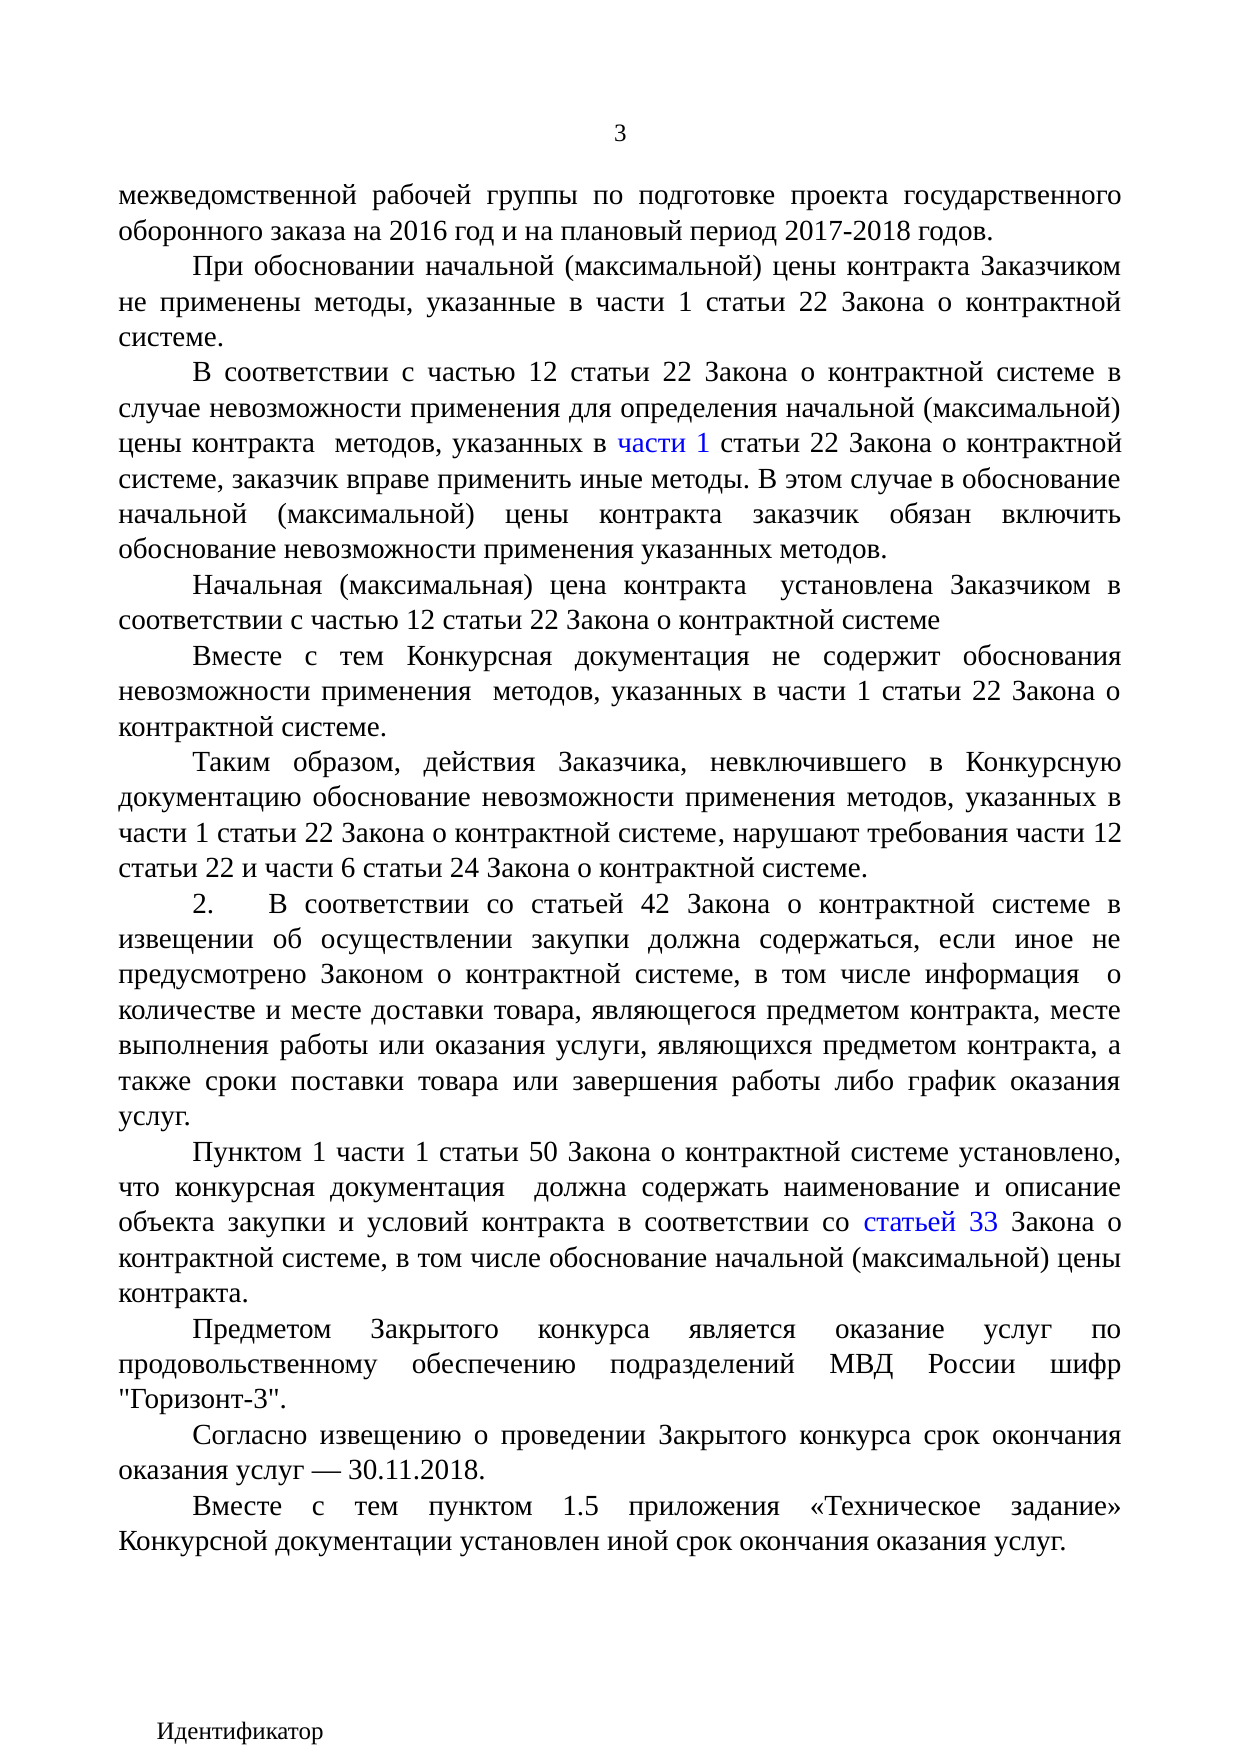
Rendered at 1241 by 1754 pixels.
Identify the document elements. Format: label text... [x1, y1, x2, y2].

list Предметом Закрытого конкурса является оказание услуг по продовольственному обеспечению подразделений МВД России шифр "Горизонт-3". [118, 1310, 1122, 1416]
text Вместе с тем пунктом 1.5 приложения «Техническое задание» Конкурсной документации установлен иной срок окончания оказания услуг. [118, 1487, 1122, 1558]
text В соответствии с частью 12 статьи 22 Закона о контрактной системе в случае невозможности применения для определения начальной (максимальной) цены контракта методов, указанных в части 1 статьи 22 Закона о контрактной системе, заказчик вправе применить иные методы. В этом случае в обоснование начальной (максимальной) цены контракта заказчик обязан включить обоснование невозможности применения указанных методов. [118, 353, 1122, 566]
text При обосновании начальной (максимальной) цены контракта Заказчиком не применены методы, указанные в части 1 статьи 22 Закона о контрактной системе. [118, 247, 1122, 353]
text Вместе с тем Конкурсная документация не содержит обоснования невозможности применения методов, указанных в части 1 статьи 22 Закона о контрактной системе. [118, 637, 1122, 743]
text межведомственной рабочей группы по подготовке проекта государственного оборонного заказа на 2016 год и на плановый период 2017-2018 годов. [118, 176, 1122, 247]
list В соответствии со статьей 42 Закона о контрактной системе в извещении об осуществлении закупки должна содержаться, если иное не предусмотрено Законом о контрактной системе, в том числе информация о количестве и месте доставки товара, являющегося предметом контракта, месте выполнения работы или оказания услуги, являющихся предметом контракта, а также сроки поставки товара или завершения работы либо график оказания услуг. [118, 885, 1122, 1133]
text Таким образом, действия Заказчика, невключившего в Конкурсную документацию обоснование невозможности применения методов, указанных в части 1 статьи 22 Закона о контрактной системе, нарушают требования части 12 статьи 22 и части 6 статьи 24 Закона о контрактной системе. [118, 743, 1122, 885]
text Начальная (максимальная) цена контракта установлена Заказчиком в соответствии с частью 12 статьи 22 Закона о контрактной системе [118, 566, 1122, 637]
list Пунктом 1 части 1 статьи 50 Закона о контрактной системе установлено, что конкурсная документация должна содержать наименование и описание объекта закупки и условий контракта в соответствии со статьей 33 Закона о контрактной системе, в том числе обоснование начальной (максимальной) цены контракта. [118, 1133, 1122, 1310]
text Согласно извещению о проведении Закрытого конкурса срок окончания оказания услуг — 30.11.2018. [118, 1416, 1122, 1487]
